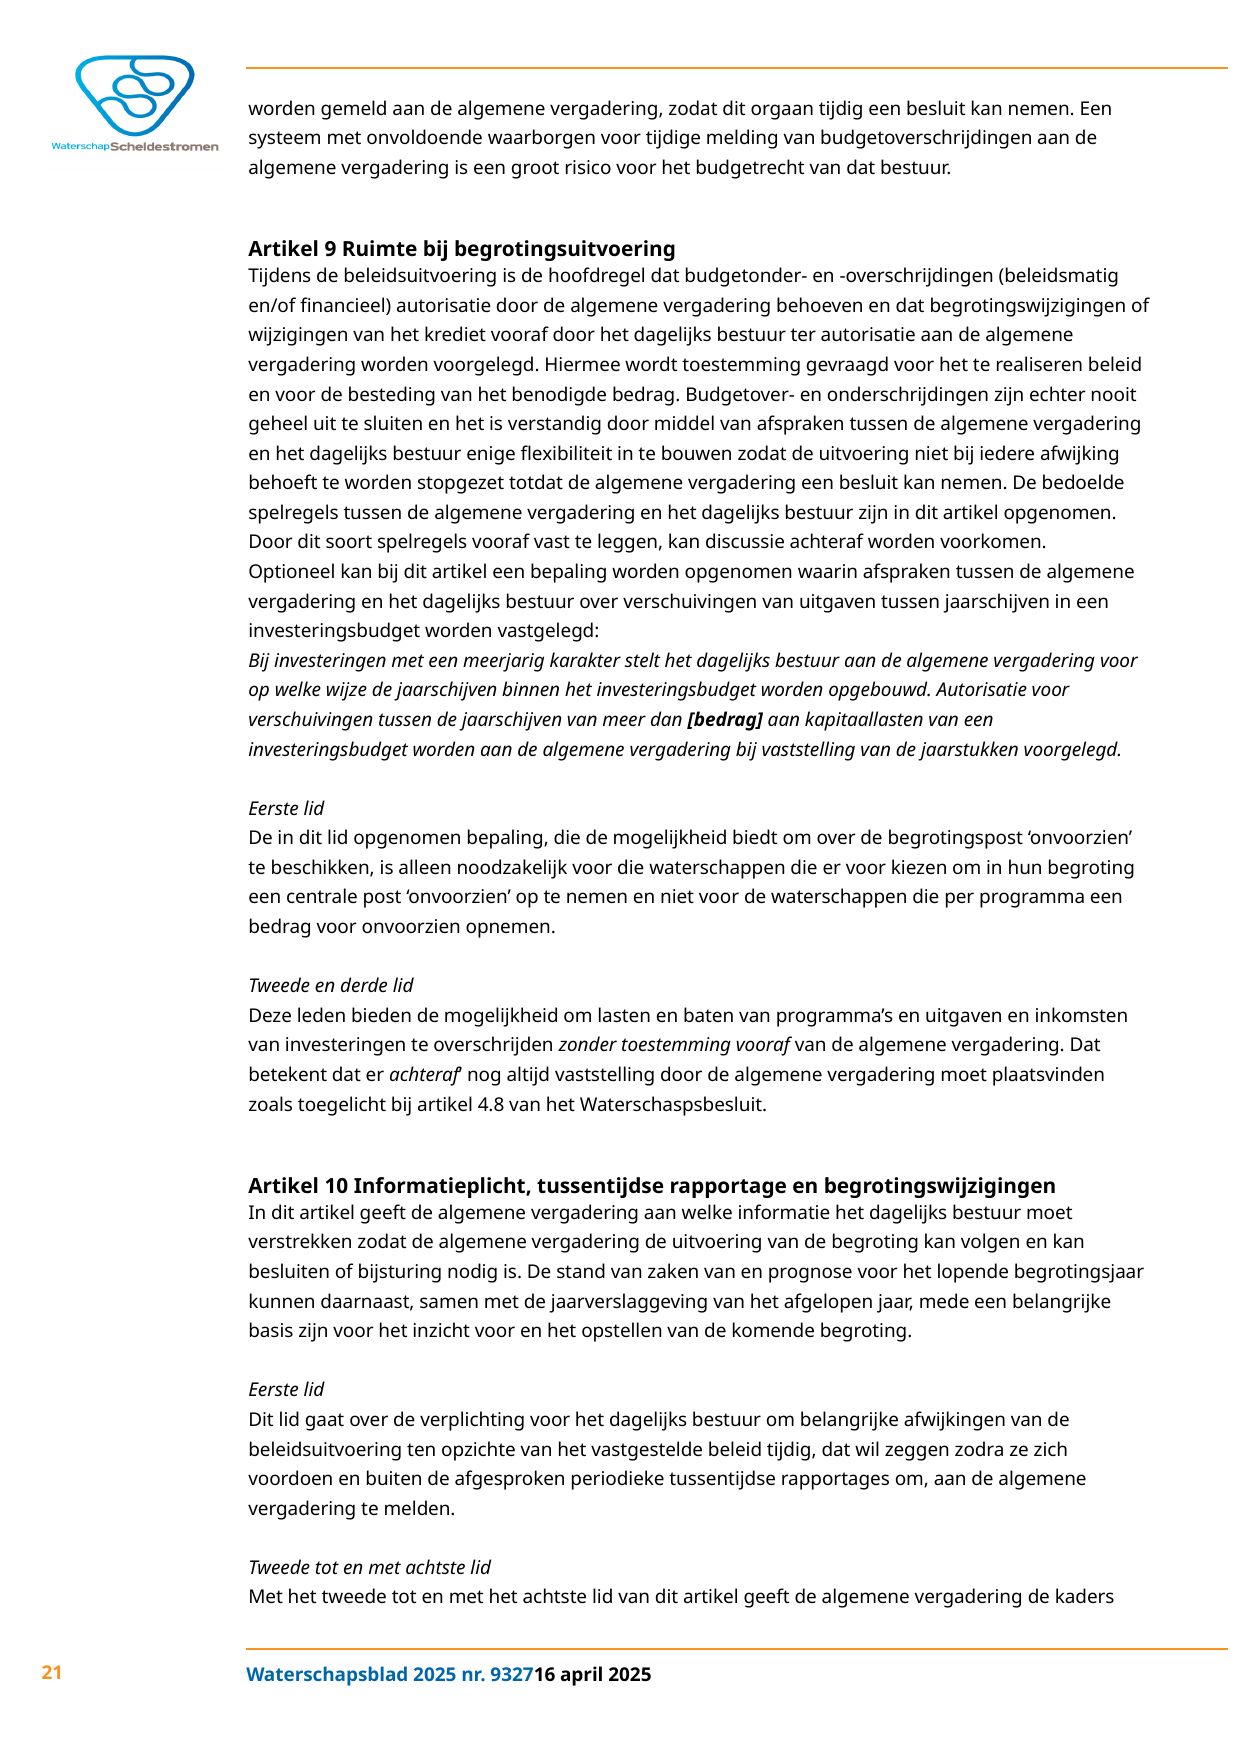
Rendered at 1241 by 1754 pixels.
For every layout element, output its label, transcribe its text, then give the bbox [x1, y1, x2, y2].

text Tweede tot en met achtste lid [248, 1554, 1152, 1580]
text Dit lid gaat over de verplichting voor het dagelijks bestuur om belangrijke afwijkingen van de beleidsuitvoering ten opzichte van het vastgestelde beleid tijdig, dat wil zeggen zodra ze zich voordoen en buiten de afgesproken periodieke tussentijdse rapportages om, aan de algemene vergadering te melden. [248, 1406, 1152, 1521]
text De in dit lid opgenomen bepaling, die de mogelijkheid biedt om over de begrotingspost ‘onvoorzien’ te beschikken, is alleen noodzakelijk voor die waterschappen die er voor kiezen om in hun begroting een centrale post ‘onvoorzien’ op te nemen en niet voor de waterschappen die per programma een bedrag voor onvoorzien opnemen. [248, 824, 1152, 939]
text Bij investeringen met een meerjarig karakter stelt het dagelijks bestuur aan de algemene vergadering voor op welke wijze de jaarschijven binnen het investeringsbudget worden opgebouwd. Autorisatie voor verschuivingen tussen de jaarschijven van meer dan [bedrag] aan kapitaallasten van een investeringsbudget worden aan de algemene vergadering bij vaststelling van de jaarstukken voorgelegd. [248, 647, 1152, 761]
text In dit artikel geeft de algemene vergadering aan welke informatie het dagelijks bestuur moet verstrekken zodat de algemene vergadering de uitvoering van de begroting kan volgen en kan besluiten of bijsturing nodig is. De stand van zaken van en prognose voor het lopende begrotingsjaar kunnen daarnaast, samen met de jaarverslaggeving van het afgelopen jaar, mede een belangrijke basis zijn voor het inzicht voor en het opstellen van de komende begroting. [248, 1199, 1152, 1343]
text worden gemeld aan de algemene vergadering, zodat dit orgaan tijdig een besluit kan nemen. Een systeem met onvoldoende waarborgen voor tijdige melding van budgetoverschrijdingen aan de algemene vergadering is een groot risico voor het budgetrecht van dat bestuur. [248, 95, 1152, 180]
text Eerste lid [248, 795, 1152, 821]
text Eerste lid [248, 1377, 1152, 1402]
text Tweede en derde lid [248, 972, 1152, 998]
text Tijdens de beleidsuitvoering is de hoofdregel dat budgetonder- en -overschrijdingen (beleidsmatig en/of financieel) autorisatie door de algemene vergadering behoeven en dat begrotingswijzigingen of wijzigingen van het krediet vooraf door het dagelijks bestuur ter autorisatie aan de algemene vergadering worden voorgelegd. Hiermee wordt toestemming gevraagd voor het te realiseren beleid en voor de besteding van het benodigde bedrag. Budgetover- en onderschrijdingen zijn echter nooit geheel uit te sluiten en het is verstandig door middel van afspraken tussen de algemene vergadering en het dagelijks bestuur enige flexibiliteit in te bouwen zodat de uitvoering niet bij iedere afwijking behoeft te worden stopgezet totdat de algemene vergadering een besluit kan nemen. De bedoelde spelregels tussen de algemene vergadering en het dagelijks bestuur zijn in dit artikel opgenomen. Door dit soort spelregels vooraf vast te leggen, kan discussie achteraf worden voorkomen. [248, 262, 1152, 554]
text Deze leden bieden de mogelijkheid om lasten en baten van programma’s en uitgaven en inkomsten van investeringen te overschrijden zonder toestemming vooraf van de algemene vergadering. Dat betekent dat er achteraf’ nog altijd vaststelling door de algemene vergadering moet plaatsvinden zoals toegelicht bij artikel 4.8 van het Waterschaspsbesluit. [248, 1002, 1152, 1116]
text Optioneel kan bij dit artikel een bepaling worden opgenomen waarin afspraken tussen de algemene vergadering en het dagelijks bestuur over verschuivingen van uitgaven tussen jaarschijven in een investeringsbudget worden vastgelegd: [248, 558, 1152, 643]
picture [41, 47, 231, 172]
text Met het tweede tot en met het achtste lid van dit artikel geeft de algemene vergadering de kaders [248, 1584, 1152, 1609]
text Artikel 9 Ruimte bij begrotingsuitvoering [248, 234, 1152, 262]
text Artikel 10 Informatieplicht, tussentijdse rapportage en begrotingswijzigingen [248, 1171, 1152, 1199]
